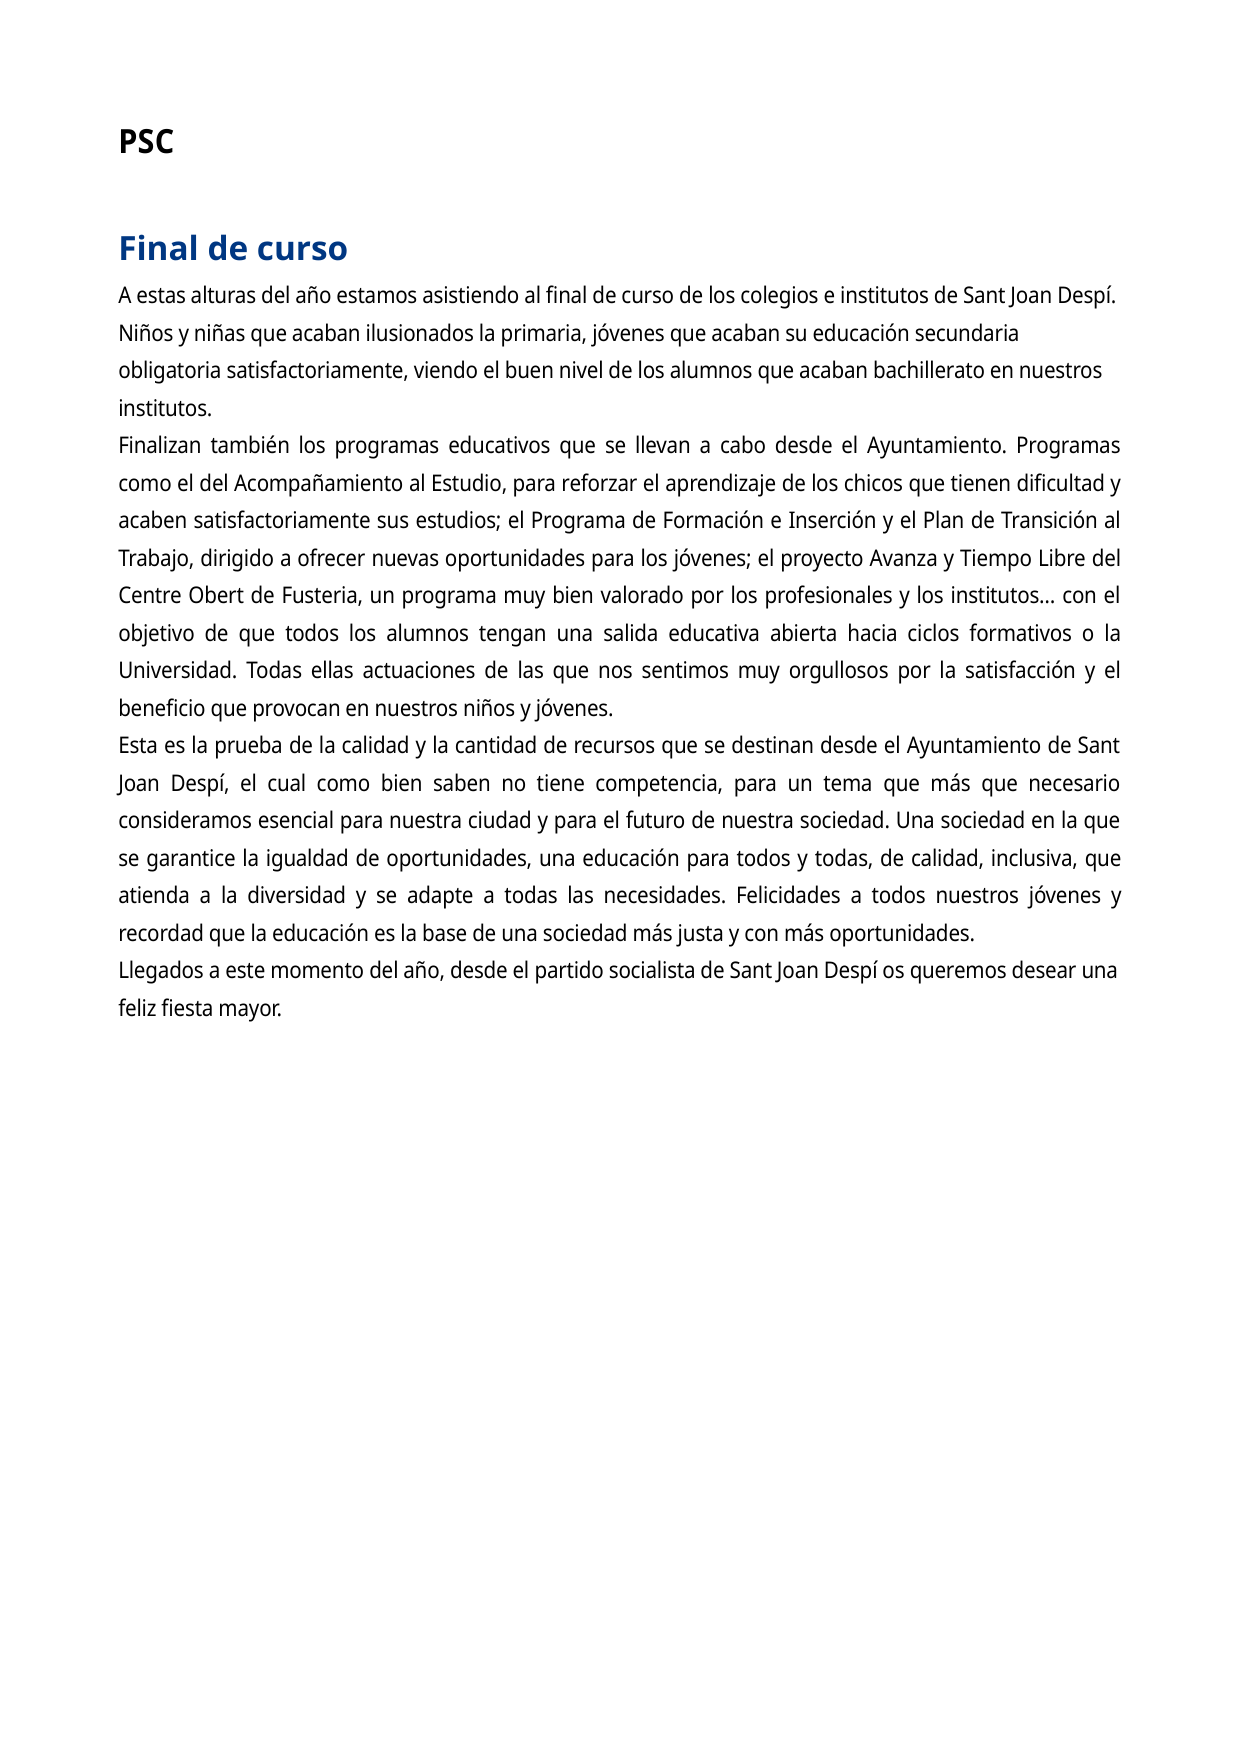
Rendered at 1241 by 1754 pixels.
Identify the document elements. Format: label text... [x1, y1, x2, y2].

text Finalizan también los programas educativos que se llevan a cabo desde el Ayuntamiento. Programas como el del Acompañamiento al Estudio, para reforzar el aprendizaje de los chicos que tienen dificultad y acaben satisfactoriamente sus estudios; el Programa de Formación e Inserción y el Plan de Transición al Trabajo, dirigido a ofrecer nuevas oportunidades para los jóvenes; el proyecto Avanza y Tiempo Libre del Centre Obert de Fusteria, un programa muy bien valorado por los profesionales y los institutos… con el objetivo de que todos los alumnos tengan una salida educativa abierta hacia ciclos formativos o la Universidad. Todas ellas actuaciones de las que nos sentimos muy orgullosos por la satisfacción y el beneficio que provocan en nuestros niños y jóvenes. [118, 429, 1122, 723]
text Llegados a este momento del año, desde el partido socialista de Sant Joan Despí os queremos desear una feliz fiesta mayor. [118, 954, 1122, 1023]
text Final de curso [118, 225, 1122, 270]
text PSC [118, 118, 1122, 163]
text A estas alturas del año estamos asistiendo al final de curso de los colegios e institutos de Sant Joan Despí. Niños y niñas que acaban ilusionados la primaria, jóvenes que acaban su educación secundaria obligatoria satisfactoriamente, viendo el buen nivel de los alumnos que acaban bachillerato en nuestros institutos. [118, 279, 1122, 423]
text Esta es la prueba de la calidad y la cantidad de recursos que se destinan desde el Ayuntamiento de Sant Joan Despí, el cual como bien saben no tiene competencia, para un tema que más que necesario consideramos esencial para nuestra ciudad y para el futuro de nuestra sociedad. Una sociedad en la que se garantice la igualdad de oportunidades, una educación para todos y todas, de calidad, inclusiva, que atienda a la diversidad y se adapte a todas las necesidades. Felicidades a todos nuestros jóvenes y recordad que la educación es la base de una sociedad más justa y con más oportunidades. [118, 729, 1122, 948]
